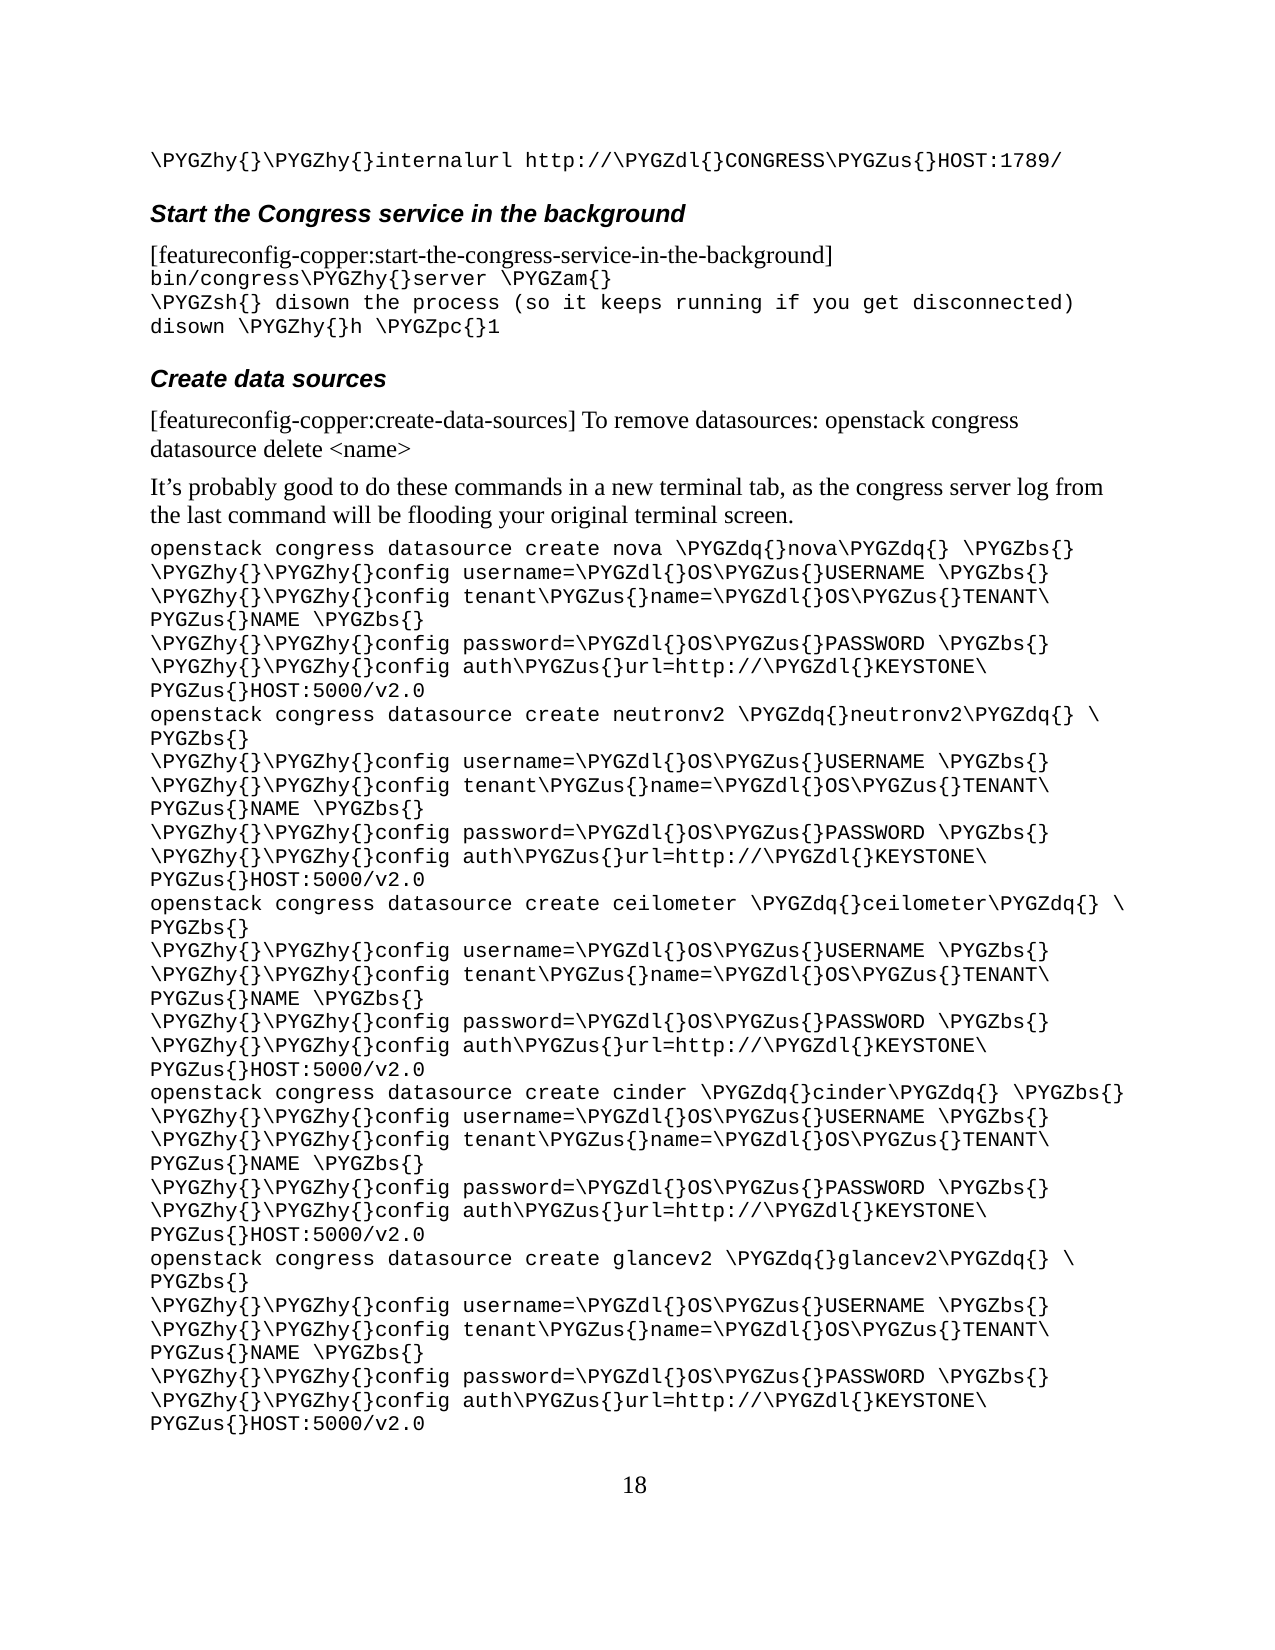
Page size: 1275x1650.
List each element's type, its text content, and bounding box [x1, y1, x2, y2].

text \PYGZhy{}\PYGZhy{}config username=\PYGZdl{}OS\PYGZus{}USERNAME \PYGZbs{} [150, 940, 1125, 964]
text \PYGZhy{}\PYGZhy{}config password=\PYGZdl{}OS\PYGZus{}PASSWORD \PYGZbs{} [150, 822, 1125, 846]
subtitle Start the Congress service in the background [150, 199, 1125, 227]
text \PYGZhy{}\PYGZhy{}config password=\PYGZdl{}OS\PYGZus{}PASSWORD \PYGZbs{} [150, 1366, 1125, 1389]
text \PYGZhy{}\PYGZhy{}config username=\PYGZdl{}OS\PYGZus{}USERNAME \PYGZbs{} [150, 562, 1125, 586]
text \PYGZhy{}\PYGZhy{}config tenant\PYGZus{}name=\PYGZdl{}OS\PYGZus{}TENANT\PYGZus{}NAME \PYGZbs{} [150, 586, 1125, 633]
text \PYGZhy{}\PYGZhy{}config auth\PYGZus{}url=http://\PYGZdl{}KEYSTONE\PYGZus{}HOST:5000/v2.0 [150, 657, 1125, 704]
subtitle Create data sources [150, 364, 1125, 393]
text \PYGZhy{}\PYGZhy{}config tenant\PYGZus{}name=\PYGZdl{}OS\PYGZus{}TENANT\PYGZus{}NAME \PYGZbs{} [150, 1319, 1125, 1366]
text bin/congress\PYGZhy{}server \PYGZam{} [150, 268, 1125, 292]
text \PYGZhy{}\PYGZhy{}config username=\PYGZdl{}OS\PYGZus{}USERNAME \PYGZbs{} [150, 1106, 1125, 1129]
text \PYGZhy{}\PYGZhy{}config username=\PYGZdl{}OS\PYGZus{}USERNAME \PYGZbs{} [150, 1295, 1125, 1319]
text \PYGZhy{}\PYGZhy{}config password=\PYGZdl{}OS\PYGZus{}PASSWORD \PYGZbs{} [150, 1177, 1125, 1200]
text \PYGZhy{}\PYGZhy{}config tenant\PYGZus{}name=\PYGZdl{}OS\PYGZus{}TENANT\PYGZus{}NAME \PYGZbs{} [150, 1129, 1125, 1177]
text \PYGZhy{}\PYGZhy{}config tenant\PYGZus{}name=\PYGZdl{}OS\PYGZus{}TENANT\PYGZus{}NAME \PYGZbs{} [150, 775, 1125, 822]
text openstack congress datasource create nova \PYGZdq{}nova\PYGZdq{} \PYGZbs{} [150, 538, 1125, 562]
text \PYGZhy{}\PYGZhy{}config tenant\PYGZus{}name=\PYGZdl{}OS\PYGZus{}TENANT\PYGZus{}NAME \PYGZbs{} [150, 964, 1125, 1011]
text \PYGZhy{}\PYGZhy{}config password=\PYGZdl{}OS\PYGZus{}PASSWORD \PYGZbs{} [150, 1011, 1125, 1035]
text \PYGZhy{}\PYGZhy{}config password=\PYGZdl{}OS\PYGZus{}PASSWORD \PYGZbs{} [150, 633, 1125, 657]
text \PYGZhy{}\PYGZhy{}config auth\PYGZus{}url=http://\PYGZdl{}KEYSTONE\PYGZus{}HOST:5000/v2.0 [150, 1200, 1125, 1248]
text openstack congress datasource create ceilometer \PYGZdq{}ceilometer\PYGZdq{} \PYGZbs{} [150, 893, 1125, 940]
text openstack congress datasource create cinder \PYGZdq{}cinder\PYGZdq{} \PYGZbs{} [150, 1082, 1125, 1106]
text \PYGZsh{} disown the process (so it keeps running if you get disconnected) [150, 292, 1125, 316]
text \PYGZhy{}\PYGZhy{}config auth\PYGZus{}url=http://\PYGZdl{}KEYSTONE\PYGZus{}HOST:5000/v2.0 [150, 1035, 1125, 1082]
text openstack congress datasource create neutronv2 \PYGZdq{}neutronv2\PYGZdq{} \PYGZbs{} [150, 704, 1125, 751]
text \PYGZhy{}\PYGZhy{}config auth\PYGZus{}url=http://\PYGZdl{}KEYSTONE\PYGZus{}HOST:5000/v2.0 [150, 846, 1125, 893]
text openstack congress datasource create glancev2 \PYGZdq{}glancev2\PYGZdq{} \PYGZbs{} [150, 1248, 1125, 1295]
text \PYGZhy{}\PYGZhy{}internalurl http://\PYGZdl{}CONGRESS\PYGZus{}HOST:1789/ [150, 150, 1125, 174]
text \PYGZhy{}\PYGZhy{}config auth\PYGZus{}url=http://\PYGZdl{}KEYSTONE\PYGZus{}HOST:5000/v2.0 [150, 1389, 1125, 1437]
text \PYGZhy{}\PYGZhy{}config username=\PYGZdl{}OS\PYGZus{}USERNAME \PYGZbs{} [150, 751, 1125, 775]
text [featureconfig-copper:create-data-sources] To remove datasources: openstack congress datasource delete <name> [150, 405, 1125, 463]
text disown \PYGZhy{}h \PYGZpc{}1 [150, 316, 1125, 339]
text [featureconfig-copper:start-the-congress-service-in-the-background] [150, 240, 1125, 268]
text It’s probably good to do these commands in a new terminal tab, as the congress server log from the last command will be flooding your original terminal screen. [150, 472, 1125, 529]
